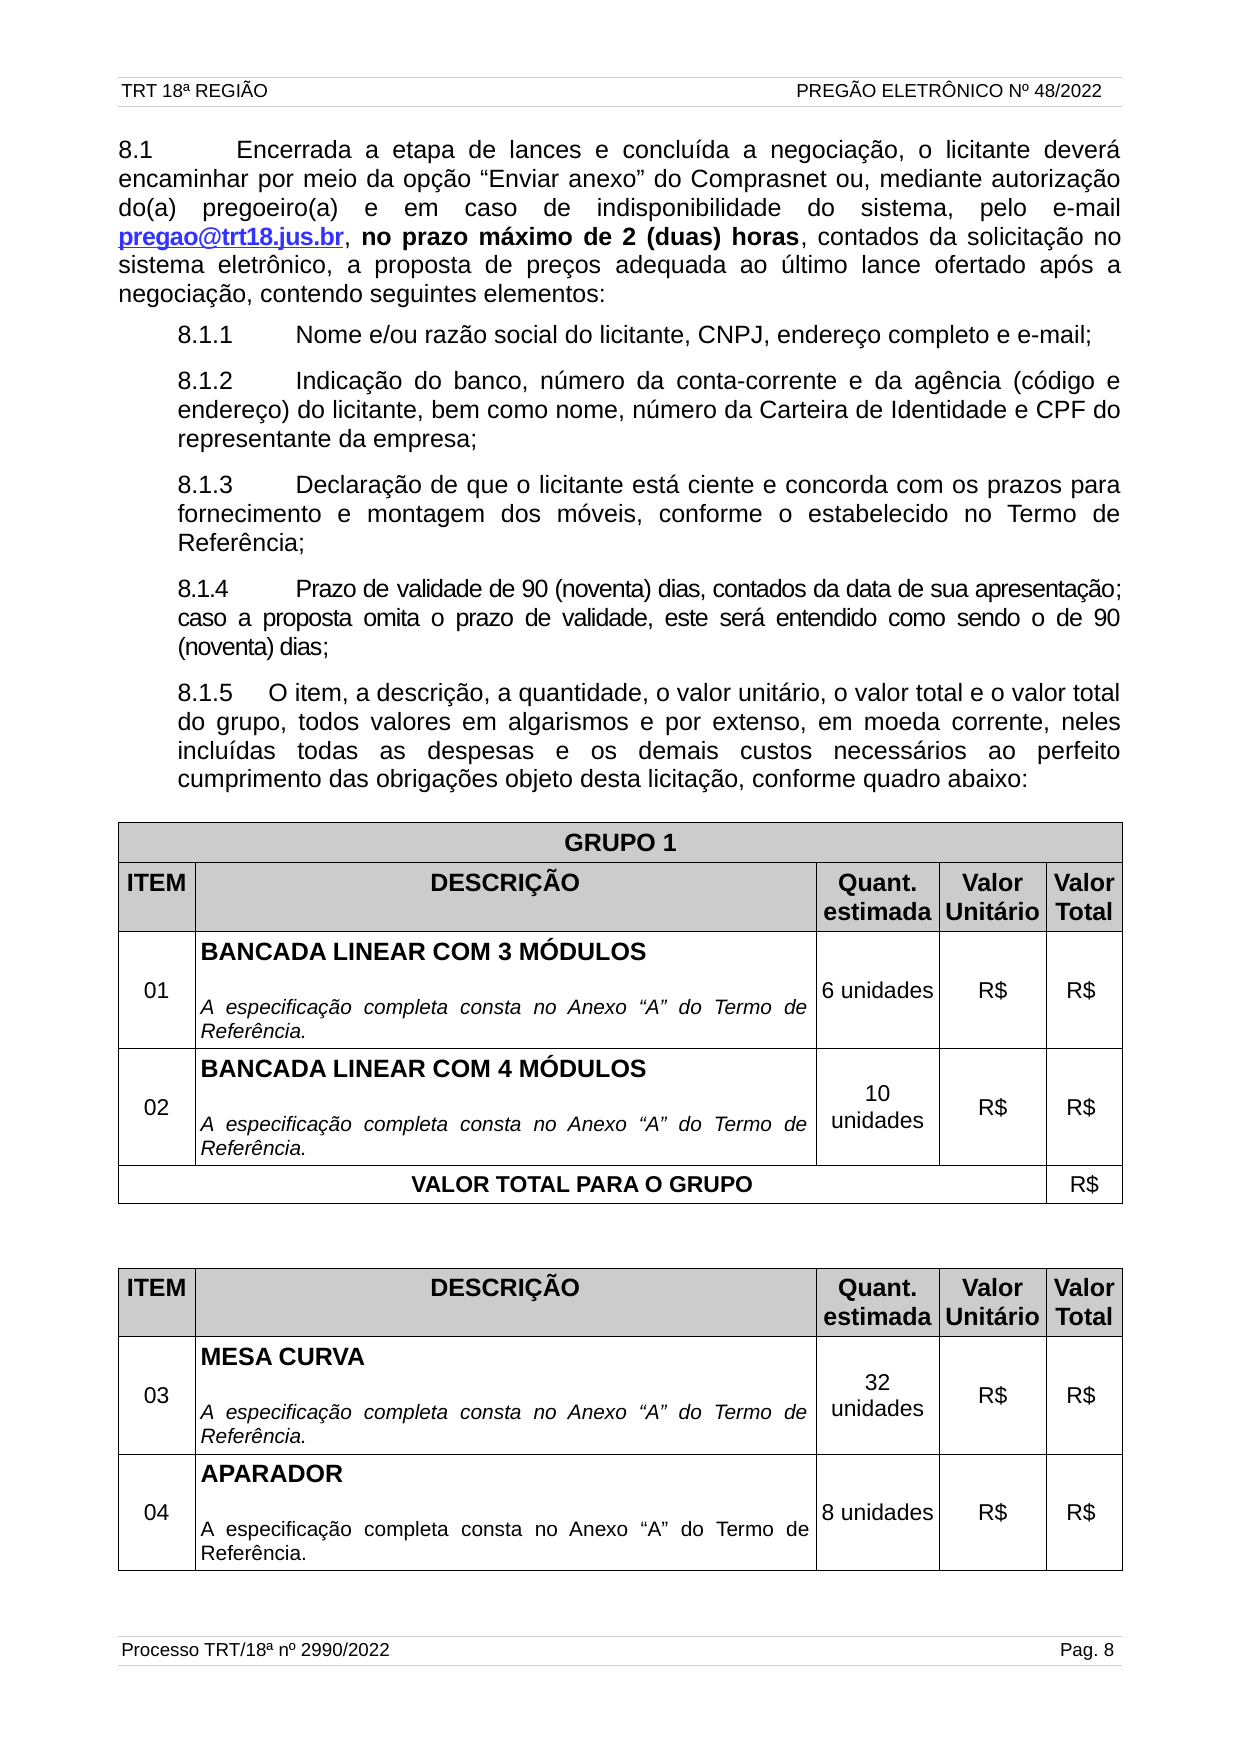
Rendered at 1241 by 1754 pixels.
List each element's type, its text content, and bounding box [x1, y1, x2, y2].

table_cell Valor Total [1047, 863, 1122, 931]
table_cell R$ [940, 1455, 1046, 1570]
table_cell ITEM [119, 863, 195, 931]
list 8.1.3 Declaração de que o licitante está ciente e concorda com os prazos para fornecimento e montagem dos móveis, conforme o estabelecido no Termo de Referência; [177, 470, 1122, 556]
table_cell 01 [119, 932, 195, 1048]
table_cell Valor Unitário [940, 863, 1046, 931]
table_cell Quant. estimada [817, 863, 939, 931]
table_cell DESCRIÇÃO [196, 863, 816, 931]
table_cell R$ [1047, 1166, 1122, 1203]
table_cell MESA CURVA A especificação completa consta no Anexo “A” do Termo de Referência. [196, 1337, 816, 1453]
table_cell 10 unidades [817, 1049, 939, 1165]
table_cell R$ [1047, 1337, 1122, 1453]
list 8.1.4 Prazo de validade de 90 (noventa) dias, contados da data de sua apresentação; caso a proposta omita o prazo de validade, este será entendido como sendo o de 90 (noventa) dias; [177, 574, 1122, 660]
table_header GRUPO 1 [119, 823, 1122, 862]
table_cell APARADOR A especificação completa consta no Anexo “A” do Termo de Referência. [196, 1455, 816, 1570]
text 8.1.2 Indicação do banco, número da conta-corrente e da agência (código e endereço) do licitante, bem como nome, número da Carteira de Identidade e CPF do representante da empresa; [177, 366, 1122, 452]
table_cell VALOR TOTAL PARA O GRUPO [119, 1166, 1046, 1203]
table_cell R$ [940, 1049, 1046, 1165]
table_cell BANCADA LINEAR COM 3 MÓDULOS A especificação completa consta no Anexo “A” do Termo de Referência. [196, 932, 816, 1048]
table_cell 03 [119, 1337, 195, 1453]
table_cell R$ [940, 932, 1046, 1048]
table_cell BANCADA LINEAR COM 4 MÓDULOS A especificação completa consta no Anexo “A” do Termo de Referência. [196, 1049, 816, 1165]
text 8.1.1 Nome e/ou razão social do licitante, CNPJ, endereço completo e e-mail; [177, 320, 1122, 348]
table_header Valor Total [1047, 1269, 1122, 1336]
table_cell 02 [119, 1049, 195, 1165]
table_cell 6 unidades [817, 932, 939, 1048]
table_cell R$ [1047, 1049, 1122, 1165]
table_header DESCRIÇÃO [196, 1269, 816, 1336]
table_cell R$ [940, 1337, 1046, 1453]
text 8.1.5 O item, a descrição, a quantidade, o valor unitário, o valor total e o valor total do grupo, todos valores em algarismos e por extenso, em moeda corrente, neles incluídas todas as despesas e os demais custos necessários ao perfeito cumprimento das obrigações objeto desta licitação, conforme quadro abaixo: [177, 678, 1122, 793]
table_header Valor Unitário [940, 1269, 1046, 1336]
table_cell 8 unidades [817, 1455, 939, 1570]
table_cell R$ [1047, 1455, 1122, 1570]
text 8.1 Encerrada a etapa de lances e concluída a negociação, o licitante deverá encaminhar por meio da opção “Enviar anexo” do Comprasnet ou, mediante autorização do(a) pregoeiro(a) e em caso de indisponibilidade do sistema, pelo e-mail pregao@trt18.jus.br, no prazo máximo de 2 (duas) horas, contados da solicitação no sistema eletrônico, a proposta de preços adequada ao último lance ofertado após a negociação, contendo seguintes elementos: [118, 136, 1122, 308]
table_cell 04 [119, 1455, 195, 1570]
table_cell R$ [1047, 932, 1122, 1048]
table_header ITEM [119, 1269, 195, 1336]
table_header Quant. estimada [817, 1269, 939, 1336]
table_cell 32 unidades [817, 1337, 939, 1453]
